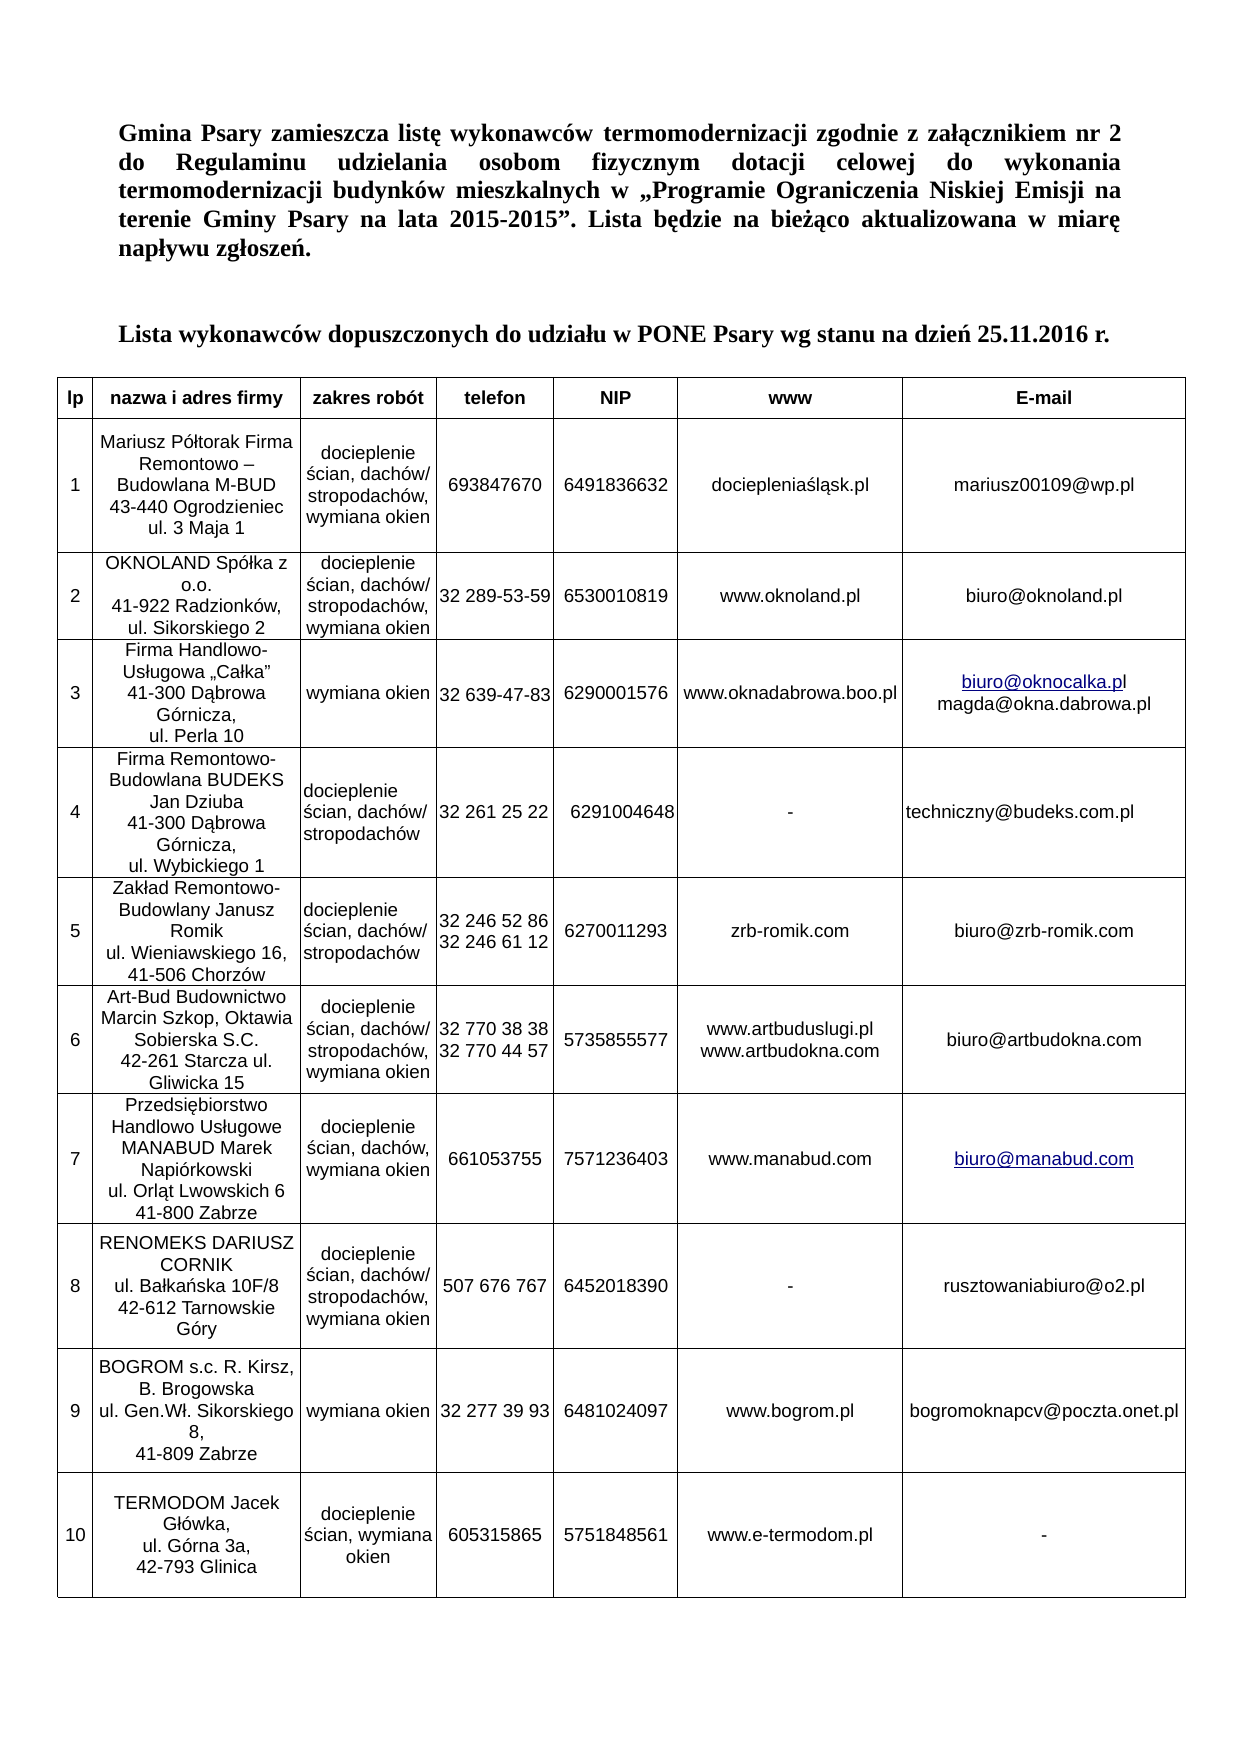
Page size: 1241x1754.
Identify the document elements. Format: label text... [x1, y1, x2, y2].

table_cell Firma Remontowo-Budowlana BUDEKS Jan Dziuba 41-300 Dąbrowa Górnicza, ul. Wybickiego 1 [93, 748, 300, 877]
table_header zakres robót [301, 378, 436, 417]
table_cell docieplenie ścian, wymiana okien [301, 1473, 436, 1597]
table_cell docieplenie ścian, dachów/ stropodachów, wymiana okien [301, 1224, 436, 1348]
table_cell biuro@manabud.com [903, 1094, 1185, 1223]
table_cell Mariusz Półtorak Firma Remontowo – Budowlana M-BUD 43-440 Ogrodzieniec ul. 3 Maja 1 [93, 419, 300, 552]
table_header telefon [437, 378, 553, 417]
table_cell 507 676 767 [437, 1224, 553, 1348]
table_header nazwa i adres firmy [93, 378, 300, 417]
table_cell 6270011293 [554, 878, 677, 985]
table_cell biuro@oknoland.pl [903, 553, 1185, 638]
text Gmina Psary zamieszcza listę wykonawców termomodernizacji zgodnie z załącznikiem nr 2 do Regulaminu udzielania osobom fizycznym dotacji celowej do wykonania termomodernizacji budynków mieszkalnych w „Programie Ograniczenia Niskiej Emisji na terenie Gminy Psary na lata 2015-2015”. Lista będzie na bieżąco aktualizowana w miarę napływu zgłoszeń. [118, 118, 1122, 262]
table_cell 661053755 [437, 1094, 553, 1223]
table_cell 32 770 38 38 32 770 44 57 [437, 986, 553, 1093]
table_cell 6 [58, 986, 92, 1093]
table_cell www.artbuduslugi.pl www.artbudokna.com [678, 986, 902, 1093]
table_cell Przedsiębiorstwo Handlowo Usługowe MANABUD Marek Napiórkowski ul. Orląt Lwowskich 6 41-800 Zabrze [93, 1094, 300, 1223]
table_cell biuro@zrb-romik.com [903, 878, 1185, 985]
table_cell 32 277 39 93 [437, 1349, 553, 1472]
table_cell bogromoknapcv@poczta.onet.pl [903, 1349, 1185, 1472]
table_cell docieplenie ścian, dachów/ stropodachów, wymiana okien [301, 553, 436, 638]
table_cell 6530010819 [554, 553, 677, 638]
table_cell zrb-romik.com [678, 878, 902, 985]
table_cell www.bogrom.pl [678, 1349, 902, 1472]
table_cell docieplenie ścian, dachów/ stropodachów, wymiana okien [301, 986, 436, 1093]
table_cell 7 [58, 1094, 92, 1223]
table_cell 32 639-47-83 [437, 640, 553, 747]
table_cell Zakład Remontowo-Budowlany Janusz Romik ul. Wieniawskiego 16, 41-506 Chorzów [93, 878, 300, 985]
table_cell 693847670 [437, 419, 553, 552]
table_cell mariusz00109@wp.pl [903, 419, 1185, 552]
table_cell 32 246 52 86 32 246 61 12 [437, 878, 553, 985]
table_cell 5751848561 [554, 1473, 677, 1597]
table_cell wymiana okien [301, 1349, 436, 1472]
table_cell www.oknoland.pl [678, 553, 902, 638]
table_cell 6481024097 [554, 1349, 677, 1472]
table_cell RENOMEKS DARIUSZ CORNIK ul. Bałkańska 10F/8 42-612 Tarnowskie Góry [93, 1224, 300, 1348]
table_cell www.manabud.com [678, 1094, 902, 1223]
table_header NIP [554, 378, 677, 417]
table_cell 6290001576 [554, 640, 677, 747]
table_cell 6291004648 [554, 748, 677, 877]
table_cell 7571236403 [554, 1094, 677, 1223]
table_cell - [678, 1224, 902, 1348]
table_cell - [903, 1473, 1185, 1597]
table_cell 5735855577 [554, 986, 677, 1093]
table_cell 32 261 25 22 [437, 748, 553, 877]
table_cell techniczny@budeks.com.pl [903, 748, 1185, 877]
table_header lp [58, 378, 92, 417]
table_cell www.oknadabrowa.boo.pl [678, 640, 902, 747]
text Lista wykonawców dopuszczonych do udziału w PONE Psary wg stanu na dzień 25.11.2016 r. [118, 319, 1122, 348]
table_cell 6452018390 [554, 1224, 677, 1348]
table_cell biuro@oknocalka.pl magda@okna.dabrowa.pl [903, 640, 1185, 747]
table_cell docieplenie ścian, dachów, wymiana okien [301, 1094, 436, 1223]
table_cell 605315865 [437, 1473, 553, 1597]
table_cell OKNOLAND Spółka z o.o. 41-922 Radzionków, ul. Sikorskiego 2 [93, 553, 300, 638]
table_cell docieplenie ścian, dachów/ stropodachów [301, 878, 436, 985]
table_cell 2 [58, 553, 92, 638]
table_cell 9 [58, 1349, 92, 1472]
table_cell biuro@artbudokna.com [903, 986, 1185, 1093]
table_header www [678, 378, 902, 417]
table_cell docieplenie ścian, dachów/ stropodachów, wymiana okien [301, 419, 436, 552]
table_header E-mail [903, 378, 1185, 417]
table_cell 6491836632 [554, 419, 677, 552]
table_cell dociepleniaśląsk.pl [678, 419, 902, 552]
table_cell 10 [58, 1473, 92, 1597]
table_cell BOGROM s.c. R. Kirsz, B. Brogowska ul. Gen.Wł. Sikorskiego 8, 41-809 Zabrze [93, 1349, 300, 1472]
table_cell Firma Handlowo- Usługowa „Całka” 41-300 Dąbrowa Górnicza, ul. Perla 10 [93, 640, 300, 747]
table_cell wymiana okien [301, 640, 436, 747]
table_cell rusztowaniabiuro@o2.pl [903, 1224, 1185, 1348]
table_cell Art-Bud Budownictwo Marcin Szkop, Oktawia Sobierska S.C. 42-261 Starcza ul. Gliwicka 15 [93, 986, 300, 1093]
table_cell 5 [58, 878, 92, 985]
table_cell www.e-termodom.pl [678, 1473, 902, 1597]
table_cell docieplenie ścian, dachów/ stropodachów [301, 748, 436, 877]
table_cell - [678, 748, 902, 877]
table_cell 1 [58, 419, 92, 552]
table_cell 8 [58, 1224, 92, 1348]
table_cell TERMODOM Jacek Główka, ul. Górna 3a, 42-793 Glinica [93, 1473, 300, 1597]
table_cell 32 289-53-59 [437, 553, 553, 638]
table_cell 4 [58, 748, 92, 877]
table_cell 3 [58, 640, 92, 747]
